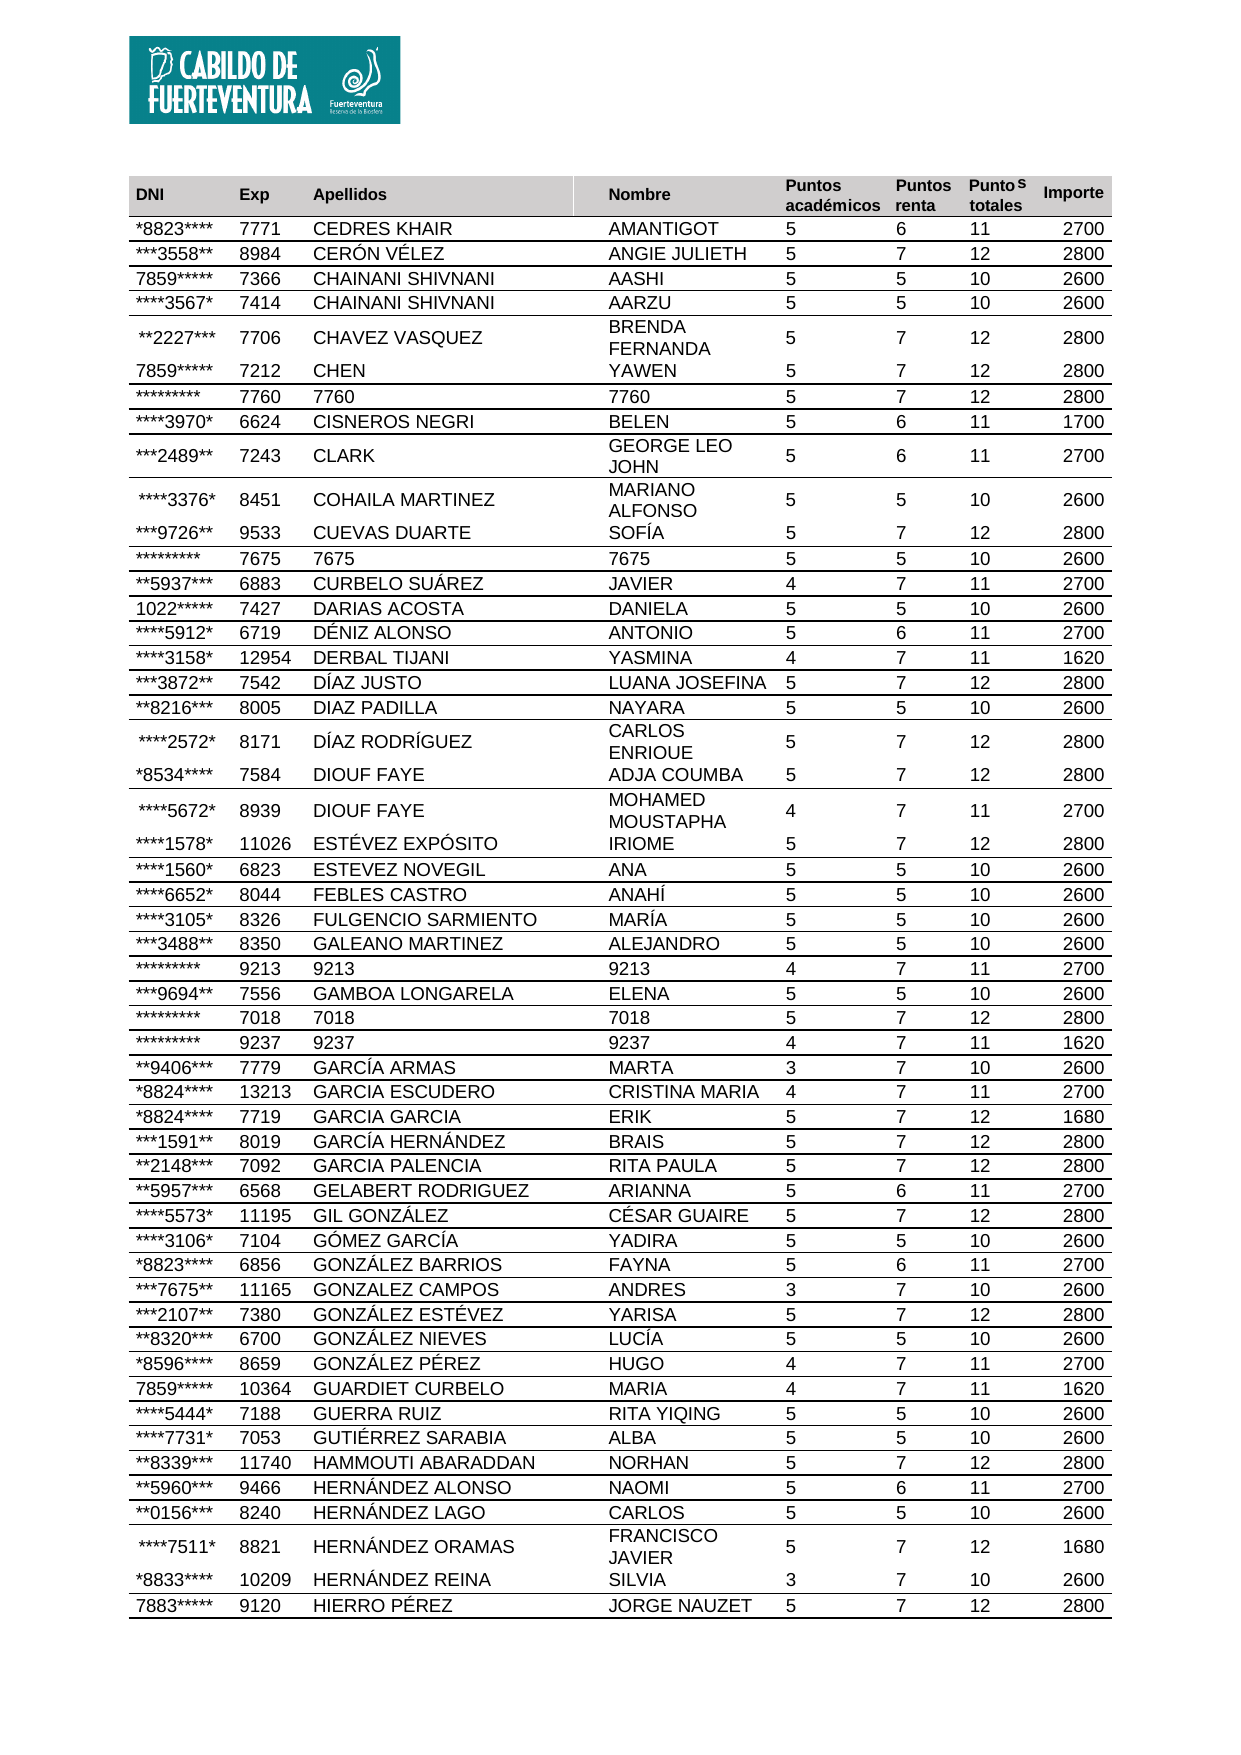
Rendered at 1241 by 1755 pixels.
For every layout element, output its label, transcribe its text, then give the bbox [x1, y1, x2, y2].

table_cell 2600 [1017, 291, 1112, 314]
table_header Apellidos [302, 176, 573, 216]
table_cell ***2107** [129, 1303, 227, 1326]
table_cell 5 [846, 478, 938, 517]
table_cell 5 [767, 316, 846, 354]
table_cell 5 [767, 1303, 846, 1326]
table_cell 7414 [227, 291, 302, 314]
table_cell 6 [846, 217, 938, 240]
table_cell 12 [938, 827, 1017, 856]
table_cell 8821 [227, 1525, 302, 1563]
table_cell 5 [767, 1501, 846, 1524]
table_cell 1700 [1017, 410, 1112, 433]
table_cell 1620 [1017, 1031, 1112, 1054]
table_cell 5 [767, 1402, 846, 1425]
table_cell 2800 [1017, 1594, 1112, 1617]
table_cell 2800 [1017, 1155, 1112, 1178]
table_cell GARCIA ESCUDERO [302, 1081, 573, 1103]
table_cell 8939 [227, 789, 302, 827]
table_cell MOHAMED MOUSTAPHA [574, 789, 767, 827]
table_cell 7 [846, 1563, 938, 1592]
table_cell 2600 [1017, 982, 1112, 1004]
table_cell ****3376* [129, 478, 227, 517]
table_cell 7 [846, 957, 938, 980]
table_cell 6719 [227, 622, 302, 645]
table_cell NORHAN [574, 1451, 767, 1474]
table_cell ERIK [574, 1105, 767, 1128]
table_cell ********* [129, 547, 227, 570]
table_cell 2600 [1017, 547, 1112, 570]
table_cell AMANTIGOT [574, 217, 767, 240]
table_cell 7 [846, 1056, 938, 1079]
table_cell 2800 [1017, 671, 1112, 694]
table_cell 12 [938, 517, 1017, 546]
table_cell ****1578* [129, 827, 227, 856]
table_cell DANIELA [574, 597, 767, 620]
table_cell 5 [767, 217, 846, 240]
table_cell 7 [846, 1352, 938, 1376]
table_cell ***9726** [129, 517, 227, 546]
table_cell 6 [846, 1253, 938, 1277]
table_cell 7427 [227, 597, 302, 620]
table_cell 7366 [227, 267, 302, 290]
table_cell 5 [767, 622, 846, 645]
table_cell 5 [767, 478, 846, 517]
table_cell **9406*** [129, 1056, 227, 1079]
table_cell ***3488** [129, 932, 227, 955]
table_cell DÍAZ RODRÍGUEZ [302, 720, 573, 758]
table_cell 11 [938, 789, 1017, 827]
table_cell 7212 [227, 354, 302, 383]
table_cell 12 [938, 1594, 1017, 1617]
table_cell 5 [767, 1204, 846, 1227]
table_cell 7675 [227, 547, 302, 570]
table_cell 6 [846, 1476, 938, 1499]
table_cell *8833**** [129, 1563, 227, 1592]
table_cell 5 [767, 671, 846, 694]
table_cell 3 [767, 1563, 846, 1592]
table_cell 11 [938, 1253, 1017, 1277]
table_cell 5 [767, 1006, 846, 1029]
table_cell GARCÍA ARMAS [302, 1056, 573, 1079]
table_cell 7 [846, 1155, 938, 1178]
table_cell 5 [767, 242, 846, 265]
table_cell 12 [938, 1130, 1017, 1153]
table_cell 2600 [1017, 858, 1112, 881]
table_header Exp [227, 176, 302, 216]
table_cell 5 [767, 1180, 846, 1202]
table_cell *8534**** [129, 758, 227, 787]
table_cell 10 [938, 1229, 1017, 1252]
table_cell 9237 [302, 1031, 573, 1054]
table_cell 4 [767, 789, 846, 827]
table_cell SILVIA [574, 1563, 767, 1592]
table_cell 7542 [227, 671, 302, 694]
table_cell ****7511* [129, 1525, 227, 1563]
table_cell HUGO [574, 1352, 767, 1376]
table_cell 11 [938, 957, 1017, 980]
table_cell 7 [846, 1303, 938, 1326]
table_cell 5 [767, 354, 846, 383]
table_cell 7556 [227, 982, 302, 1004]
table_cell 6568 [227, 1180, 302, 1202]
table_cell FULGENCIO SARMIENTO [302, 907, 573, 931]
table_cell 7 [846, 671, 938, 694]
table_cell 10 [938, 291, 1017, 314]
table_cell GUTIÉRREZ SARABIA [302, 1426, 573, 1449]
table_cell 5 [767, 696, 846, 719]
table_cell 7675 [574, 547, 767, 570]
table_cell 9213 [227, 957, 302, 980]
table_cell 5 [767, 1451, 846, 1474]
table_cell NAOMI [574, 1476, 767, 1499]
table_cell BELEN [574, 410, 767, 433]
table_cell 2800 [1017, 720, 1112, 758]
table_cell 9533 [227, 517, 302, 546]
table_cell ANAHÍ [574, 883, 767, 906]
table_cell 11 [938, 410, 1017, 433]
table_cell ANGIE JULIETH [574, 242, 767, 265]
table_cell 12 [938, 1204, 1017, 1227]
table_cell 7 [846, 1594, 938, 1617]
table_cell 9237 [227, 1031, 302, 1054]
table_cell *8823**** [129, 217, 227, 240]
table_cell 11 [938, 622, 1017, 645]
table_cell 2800 [1017, 1303, 1112, 1326]
table_cell 9120 [227, 1594, 302, 1617]
table_cell 2800 [1017, 517, 1112, 546]
table_cell HERNÁNDEZ LAGO [302, 1501, 573, 1524]
table_cell ALEJANDRO [574, 932, 767, 955]
table_cell 5 [846, 696, 938, 719]
table_cell 11026 [227, 827, 302, 856]
table_cell 2600 [1017, 1501, 1112, 1524]
table_cell 10 [938, 858, 1017, 881]
table_cell 7 [846, 1451, 938, 1474]
table_cell 2700 [1017, 217, 1112, 240]
table_cell GARCIA GARCIA [302, 1105, 573, 1128]
table_cell 5 [846, 291, 938, 314]
table_cell ****1560* [129, 858, 227, 881]
table_cell NAYARA [574, 696, 767, 719]
table_cell 6 [846, 1180, 938, 1202]
table_cell 2600 [1017, 1563, 1112, 1592]
table_cell 2800 [1017, 385, 1112, 408]
table_cell **8216*** [129, 696, 227, 719]
table_cell AARZU [574, 291, 767, 314]
table_cell CARLOS [574, 1501, 767, 1524]
table_cell CUEVAS DUARTE [302, 517, 573, 546]
table_cell 2800 [1017, 1006, 1112, 1029]
table_cell 11 [938, 572, 1017, 595]
table_cell 2700 [1017, 1253, 1112, 1277]
table_cell 12 [938, 1525, 1017, 1563]
table_cell ****3567* [129, 291, 227, 314]
table_cell 2700 [1017, 957, 1112, 980]
table_cell 5 [846, 858, 938, 881]
table_cell 5 [846, 547, 938, 570]
table_cell 9213 [574, 957, 767, 980]
table_cell *8824**** [129, 1105, 227, 1128]
table_cell 10 [938, 932, 1017, 955]
table_cell 7 [846, 827, 938, 856]
table_cell 2700 [1017, 1180, 1112, 1202]
table_cell BRENDA FERNANDA [574, 316, 767, 354]
table_cell 5 [767, 827, 846, 856]
table_cell ***3558** [129, 242, 227, 265]
table_header Puntos Punto icos renta totales [846, 176, 1017, 216]
table_cell 7104 [227, 1229, 302, 1252]
table_cell 7 [846, 758, 938, 787]
table_cell 7 [846, 789, 938, 827]
table_cell DIOUF FAYE [302, 758, 573, 787]
table_cell 2600 [1017, 597, 1112, 620]
table_cell 2600 [1017, 1426, 1112, 1449]
table_cell 2700 [1017, 435, 1112, 477]
table_cell GELABERT RODRIGUEZ [302, 1180, 573, 1202]
table_cell 7859***** [129, 354, 227, 383]
table_cell 5 [767, 410, 846, 433]
table_cell 5 [767, 1130, 846, 1153]
table_cell ANA [574, 858, 767, 881]
table_cell 8350 [227, 932, 302, 955]
table_cell *8824**** [129, 1081, 227, 1103]
table_cell CISNEROS NEGRI [302, 410, 573, 433]
table_cell 2600 [1017, 1229, 1112, 1252]
table_cell 5 [846, 932, 938, 955]
table_cell 5 [846, 1328, 938, 1351]
table_cell 7883***** [129, 1594, 227, 1617]
table_cell GARCÍA HERNÁNDEZ [302, 1130, 573, 1153]
table_cell ANTONIO [574, 622, 767, 645]
table_cell CHAINANI SHIVNANI [302, 267, 573, 290]
table_cell 5 [767, 1426, 846, 1449]
table_cell 9466 [227, 1476, 302, 1499]
table_cell 5 [767, 1594, 846, 1617]
table_cell DIAZ PADILLA [302, 696, 573, 719]
table_cell 11 [938, 1476, 1017, 1499]
table_cell 7675 [302, 547, 573, 570]
table_cell **2227*** [129, 316, 227, 354]
table_cell ADJA COUMBA [574, 758, 767, 787]
table_cell COHAILA MARTINEZ [302, 478, 573, 517]
table_cell 5 [767, 858, 846, 881]
table_cell RITA PAULA [574, 1155, 767, 1178]
table_cell ***1591** [129, 1130, 227, 1153]
table_cell 13213 [227, 1081, 302, 1103]
table_cell 11 [938, 646, 1017, 669]
table_cell 1680 [1017, 1105, 1112, 1128]
table_cell 2600 [1017, 932, 1112, 955]
table_cell 8019 [227, 1130, 302, 1153]
table_cell 7 [846, 316, 938, 354]
table_cell 2600 [1017, 1278, 1112, 1301]
table_cell **5937*** [129, 572, 227, 595]
table_cell 7380 [227, 1303, 302, 1326]
table_cell GALEANO MARTINEZ [302, 932, 573, 955]
table_cell 5 [767, 547, 846, 570]
table_cell 5 [767, 932, 846, 955]
table_cell 2800 [1017, 758, 1112, 787]
table_cell 2600 [1017, 696, 1112, 719]
table_cell MARIA [574, 1377, 767, 1400]
table_cell BRAIS [574, 1130, 767, 1153]
table_cell 11 [938, 1081, 1017, 1103]
table_cell ***2489** [129, 435, 227, 477]
table_cell 2700 [1017, 572, 1112, 595]
table_cell 6856 [227, 1253, 302, 1277]
table_cell 2600 [1017, 267, 1112, 290]
table_cell 2600 [1017, 1056, 1112, 1079]
table_cell ****3105* [129, 907, 227, 931]
table_cell FAYNA [574, 1253, 767, 1277]
table_cell 2600 [1017, 883, 1112, 906]
table_cell 2700 [1017, 622, 1112, 645]
table_cell **5960*** [129, 1476, 227, 1499]
table_cell 10364 [227, 1377, 302, 1400]
table_cell GARCIA PALENCIA [302, 1155, 573, 1178]
table_cell CÉSAR GUAIRE [574, 1204, 767, 1227]
table_cell 7 [846, 1130, 938, 1153]
table_cell 7584 [227, 758, 302, 787]
table_cell 6 [846, 622, 938, 645]
table_cell MARÍA [574, 907, 767, 931]
table_cell 1680 [1017, 1525, 1112, 1563]
table_cell 11740 [227, 1451, 302, 1474]
table_cell YADIRA [574, 1229, 767, 1252]
table_cell 7779 [227, 1056, 302, 1079]
table_cell CARLOS ENRIQUE [574, 720, 767, 758]
table_cell **2148*** [129, 1155, 227, 1178]
table_cell 8326 [227, 907, 302, 931]
table_cell JORGE NAUZET [574, 1594, 767, 1617]
table_cell 7771 [227, 217, 302, 240]
table_cell 5 [767, 291, 846, 314]
table_cell 9237 [574, 1031, 767, 1054]
table_cell ****2572* [129, 720, 227, 758]
table_cell ALBA [574, 1426, 767, 1449]
table_cell 6700 [227, 1328, 302, 1351]
table_cell SOFÍA [574, 517, 767, 546]
table_cell 8451 [227, 478, 302, 517]
table_cell IRIOME [574, 827, 767, 856]
table_cell 5 [767, 982, 846, 1004]
table_cell FEBLES CASTRO [302, 883, 573, 906]
table_cell 7 [846, 1006, 938, 1029]
table_cell 5 [767, 1229, 846, 1252]
table_cell ****6652* [129, 883, 227, 906]
table_cell 5 [846, 1402, 938, 1425]
table_cell 2800 [1017, 827, 1112, 856]
table_cell 6 [846, 435, 938, 477]
table_cell 3 [767, 1056, 846, 1079]
table_cell 10 [938, 1501, 1017, 1524]
table_cell 7018 [302, 1006, 573, 1029]
table_cell HERNÁNDEZ ORAMAS [302, 1525, 573, 1563]
table_cell CHAINANI SHIVNANI [302, 291, 573, 314]
table_cell ***7675** [129, 1278, 227, 1301]
table_cell 12 [938, 1155, 1017, 1178]
table_cell 5 [767, 1328, 846, 1351]
table_cell GUARDIET CURBELO [302, 1377, 573, 1400]
table_cell 5 [846, 883, 938, 906]
table_cell DIOUF FAYE [302, 789, 573, 827]
table_cell 7092 [227, 1155, 302, 1178]
table_cell GÓMEZ GARCÍA [302, 1229, 573, 1252]
table_cell HAMMOUTI ABARADDAN [302, 1451, 573, 1474]
table_cell 5 [767, 883, 846, 906]
table_cell 10 [938, 696, 1017, 719]
table_cell ****5672* [129, 789, 227, 827]
table_cell 11 [938, 217, 1017, 240]
table_cell 5 [767, 435, 846, 477]
table_cell 8984 [227, 242, 302, 265]
table_cell ****7731* [129, 1426, 227, 1449]
table_cell ANDRES [574, 1278, 767, 1301]
table_cell 4 [767, 572, 846, 595]
table_cell 12 [938, 1105, 1017, 1128]
table_cell 7 [846, 572, 938, 595]
table_cell 7 [846, 1081, 938, 1103]
table_cell LUANA JOSEFINA [574, 671, 767, 694]
table_cell 2700 [1017, 1352, 1112, 1376]
table_cell ***3872** [129, 671, 227, 694]
table_cell 5 [767, 1476, 846, 1499]
table_cell GONZÁLEZ NIEVES [302, 1328, 573, 1351]
table_cell CHAVEZ VASQUEZ [302, 316, 573, 354]
table_cell 2700 [1017, 1476, 1112, 1499]
table_cell CLARK [302, 435, 573, 477]
table_cell 6 [846, 410, 938, 433]
table_cell 7 [846, 1377, 938, 1400]
table_cell ESTEVEZ NOVEGIL [302, 858, 573, 881]
table_cell ARIANNA [574, 1180, 767, 1202]
table_header s Importe [1017, 176, 1112, 216]
table_cell CEDRES KHAIR [302, 217, 573, 240]
table_cell GONZÁLEZ PÉREZ [302, 1352, 573, 1376]
table_cell ********* [129, 957, 227, 980]
table_cell 12 [938, 720, 1017, 758]
table_cell GONZÁLEZ ESTÉVEZ [302, 1303, 573, 1326]
table_cell 1022***** [129, 597, 227, 620]
table_cell CHEN [302, 354, 573, 383]
table_cell 10 [938, 1563, 1017, 1592]
table_cell ********* [129, 1031, 227, 1054]
table_cell YASMINA [574, 646, 767, 669]
table_cell CERÓN VÉLEZ [302, 242, 573, 265]
table_cell 7018 [227, 1006, 302, 1029]
table_cell 6823 [227, 858, 302, 881]
table_cell 2800 [1017, 1451, 1112, 1474]
table_cell ********* [129, 385, 227, 408]
table_cell 7 [846, 1031, 938, 1054]
table_cell 10 [938, 547, 1017, 570]
table_cell 1620 [1017, 1377, 1112, 1400]
table_cell 10 [938, 478, 1017, 517]
table_cell ****3970* [129, 410, 227, 433]
table_cell CURBELO SUÁREZ [302, 572, 573, 595]
table_cell HERNÁNDEZ ALONSO [302, 1476, 573, 1499]
table_cell ****5444* [129, 1402, 227, 1425]
table_cell 11195 [227, 1204, 302, 1227]
table_cell 7859***** [129, 267, 227, 290]
table_cell 7243 [227, 435, 302, 477]
table_cell 10 [938, 1278, 1017, 1301]
table_cell 9213 [302, 957, 573, 980]
table_cell 4 [767, 1031, 846, 1054]
table_cell 7760 [227, 385, 302, 408]
table_cell 7719 [227, 1105, 302, 1128]
table_cell 10 [938, 883, 1017, 906]
table_cell HERNÁNDEZ REINA [302, 1563, 573, 1592]
table_cell GONZALEZ CAMPOS [302, 1278, 573, 1301]
table_cell 5 [846, 267, 938, 290]
table_cell 7188 [227, 1402, 302, 1425]
table_cell *8823**** [129, 1253, 227, 1277]
table_cell MARIANO ALFONSO [574, 478, 767, 517]
table_cell ELENA [574, 982, 767, 1004]
table_cell DÍAZ JUSTO [302, 671, 573, 694]
table_cell 7706 [227, 316, 302, 354]
table_cell 2600 [1017, 478, 1112, 517]
table_cell 5 [846, 597, 938, 620]
table_cell GONZÁLEZ BARRIOS [302, 1253, 573, 1277]
table_cell ****5912* [129, 622, 227, 645]
table_header Puntos académ [767, 176, 846, 216]
table_cell GAMBOA LONGARELA [302, 982, 573, 1004]
table_cell GIL GONZÁLEZ [302, 1204, 573, 1227]
table_cell 12 [938, 671, 1017, 694]
table_cell 10 [938, 982, 1017, 1004]
table_cell HIERRO PÉREZ [302, 1594, 573, 1617]
table_cell 8044 [227, 883, 302, 906]
table_cell CRISTINA MARIA [574, 1081, 767, 1103]
table_cell RITA YIQING [574, 1402, 767, 1425]
table_cell GUERRA RUIZ [302, 1402, 573, 1425]
table_cell 10 [938, 1426, 1017, 1449]
table_cell DARIAS ACOSTA [302, 597, 573, 620]
table_cell 10 [938, 1056, 1017, 1079]
table_cell 10 [938, 267, 1017, 290]
table_cell 10209 [227, 1563, 302, 1592]
table_cell 12 [938, 354, 1017, 383]
table_cell JAVIER [574, 572, 767, 595]
table_cell 7 [846, 1525, 938, 1563]
table_cell 5 [846, 982, 938, 1004]
table_cell 6624 [227, 410, 302, 433]
table_cell 12 [938, 242, 1017, 265]
table_cell 10 [938, 907, 1017, 931]
table_cell 1620 [1017, 646, 1112, 669]
table_cell 7 [846, 1105, 938, 1128]
table_cell 5 [767, 385, 846, 408]
table_cell 11 [938, 1377, 1017, 1400]
table_cell 7 [846, 242, 938, 265]
table_cell 11 [938, 1352, 1017, 1376]
table_cell 7 [846, 354, 938, 383]
table_cell 2800 [1017, 316, 1112, 354]
table_cell *8596**** [129, 1352, 227, 1376]
table_cell 7760 [302, 385, 573, 408]
table_cell FRANCISCO JAVIER [574, 1525, 767, 1563]
table_cell ****3158* [129, 646, 227, 669]
table_cell 11 [938, 1180, 1017, 1202]
table_cell 12 [938, 1006, 1017, 1029]
table_cell 5 [846, 1229, 938, 1252]
table_cell 2700 [1017, 1081, 1112, 1103]
table_cell 2800 [1017, 242, 1112, 265]
table_cell 4 [767, 1377, 846, 1400]
table_cell YARISA [574, 1303, 767, 1326]
table_cell LUCÍA [574, 1328, 767, 1351]
table_cell 2600 [1017, 907, 1112, 931]
table_cell ESTÉVEZ EXPÓSITO [302, 827, 573, 856]
table_cell DÉNIZ ALONSO [302, 622, 573, 645]
table_cell 7 [846, 720, 938, 758]
table_cell 5 [767, 1105, 846, 1128]
table_cell 7859***** [129, 1377, 227, 1400]
table_cell ***9694** [129, 982, 227, 1004]
table_cell 4 [767, 1352, 846, 1376]
table_cell 10 [938, 597, 1017, 620]
table_header DNI [129, 176, 227, 216]
table_header Nombre [574, 176, 767, 216]
table_cell 7 [846, 1204, 938, 1227]
table_cell 8171 [227, 720, 302, 758]
table_cell 4 [767, 646, 846, 669]
table_cell 2800 [1017, 354, 1112, 383]
table_cell 5 [767, 907, 846, 931]
table_cell 5 [767, 1155, 846, 1178]
table_cell 12 [938, 316, 1017, 354]
table_cell 11165 [227, 1278, 302, 1301]
table_cell GEORGE LEO JOHN [574, 435, 767, 477]
table_cell **8320*** [129, 1328, 227, 1351]
table_cell 12 [938, 1451, 1017, 1474]
table_cell **8339*** [129, 1451, 227, 1474]
table_cell 2800 [1017, 1130, 1112, 1153]
table_cell 8659 [227, 1352, 302, 1376]
table_cell **0156*** [129, 1501, 227, 1524]
table_cell 7 [846, 646, 938, 669]
table_cell 11 [938, 435, 1017, 477]
table_cell 5 [846, 1501, 938, 1524]
table_cell 4 [767, 1081, 846, 1103]
table_cell 7053 [227, 1426, 302, 1449]
table_cell ****5573* [129, 1204, 227, 1227]
table_cell 11 [938, 1031, 1017, 1054]
table_cell 5 [846, 907, 938, 931]
table_cell ****3106* [129, 1229, 227, 1252]
table_cell 5 [767, 1253, 846, 1277]
table_cell 2600 [1017, 1402, 1112, 1425]
table_cell 10 [938, 1402, 1017, 1425]
table_cell 12954 [227, 646, 302, 669]
table_cell 7 [846, 517, 938, 546]
table_cell 3 [767, 1278, 846, 1301]
table_cell 7018 [574, 1006, 767, 1029]
table_cell 5 [767, 1525, 846, 1563]
table_cell 10 [938, 1328, 1017, 1351]
table_cell DERBAL TIJANI [302, 646, 573, 669]
table_cell ********* [129, 1006, 227, 1029]
table_cell **5957*** [129, 1180, 227, 1202]
table_cell 7 [846, 385, 938, 408]
table_cell 8005 [227, 696, 302, 719]
table_cell 12 [938, 1303, 1017, 1326]
table_cell 4 [767, 957, 846, 980]
table_cell AASHI [574, 267, 767, 290]
table_cell 5 [767, 758, 846, 787]
table_cell 2800 [1017, 1204, 1112, 1227]
table_cell 7760 [574, 385, 767, 408]
table_cell 5 [767, 597, 846, 620]
table_cell 12 [938, 385, 1017, 408]
table_cell 2600 [1017, 1328, 1112, 1351]
table_cell 8240 [227, 1501, 302, 1524]
table_cell 5 [846, 1426, 938, 1449]
table_cell 5 [767, 517, 846, 546]
table_cell YAWEN [574, 354, 767, 383]
table_cell 7 [846, 1278, 938, 1301]
table_cell 5 [767, 720, 846, 758]
table_cell MARTA [574, 1056, 767, 1079]
table_cell 6883 [227, 572, 302, 595]
table_cell 2700 [1017, 789, 1112, 827]
table_cell 5 [767, 267, 846, 290]
table_cell 12 [938, 758, 1017, 787]
